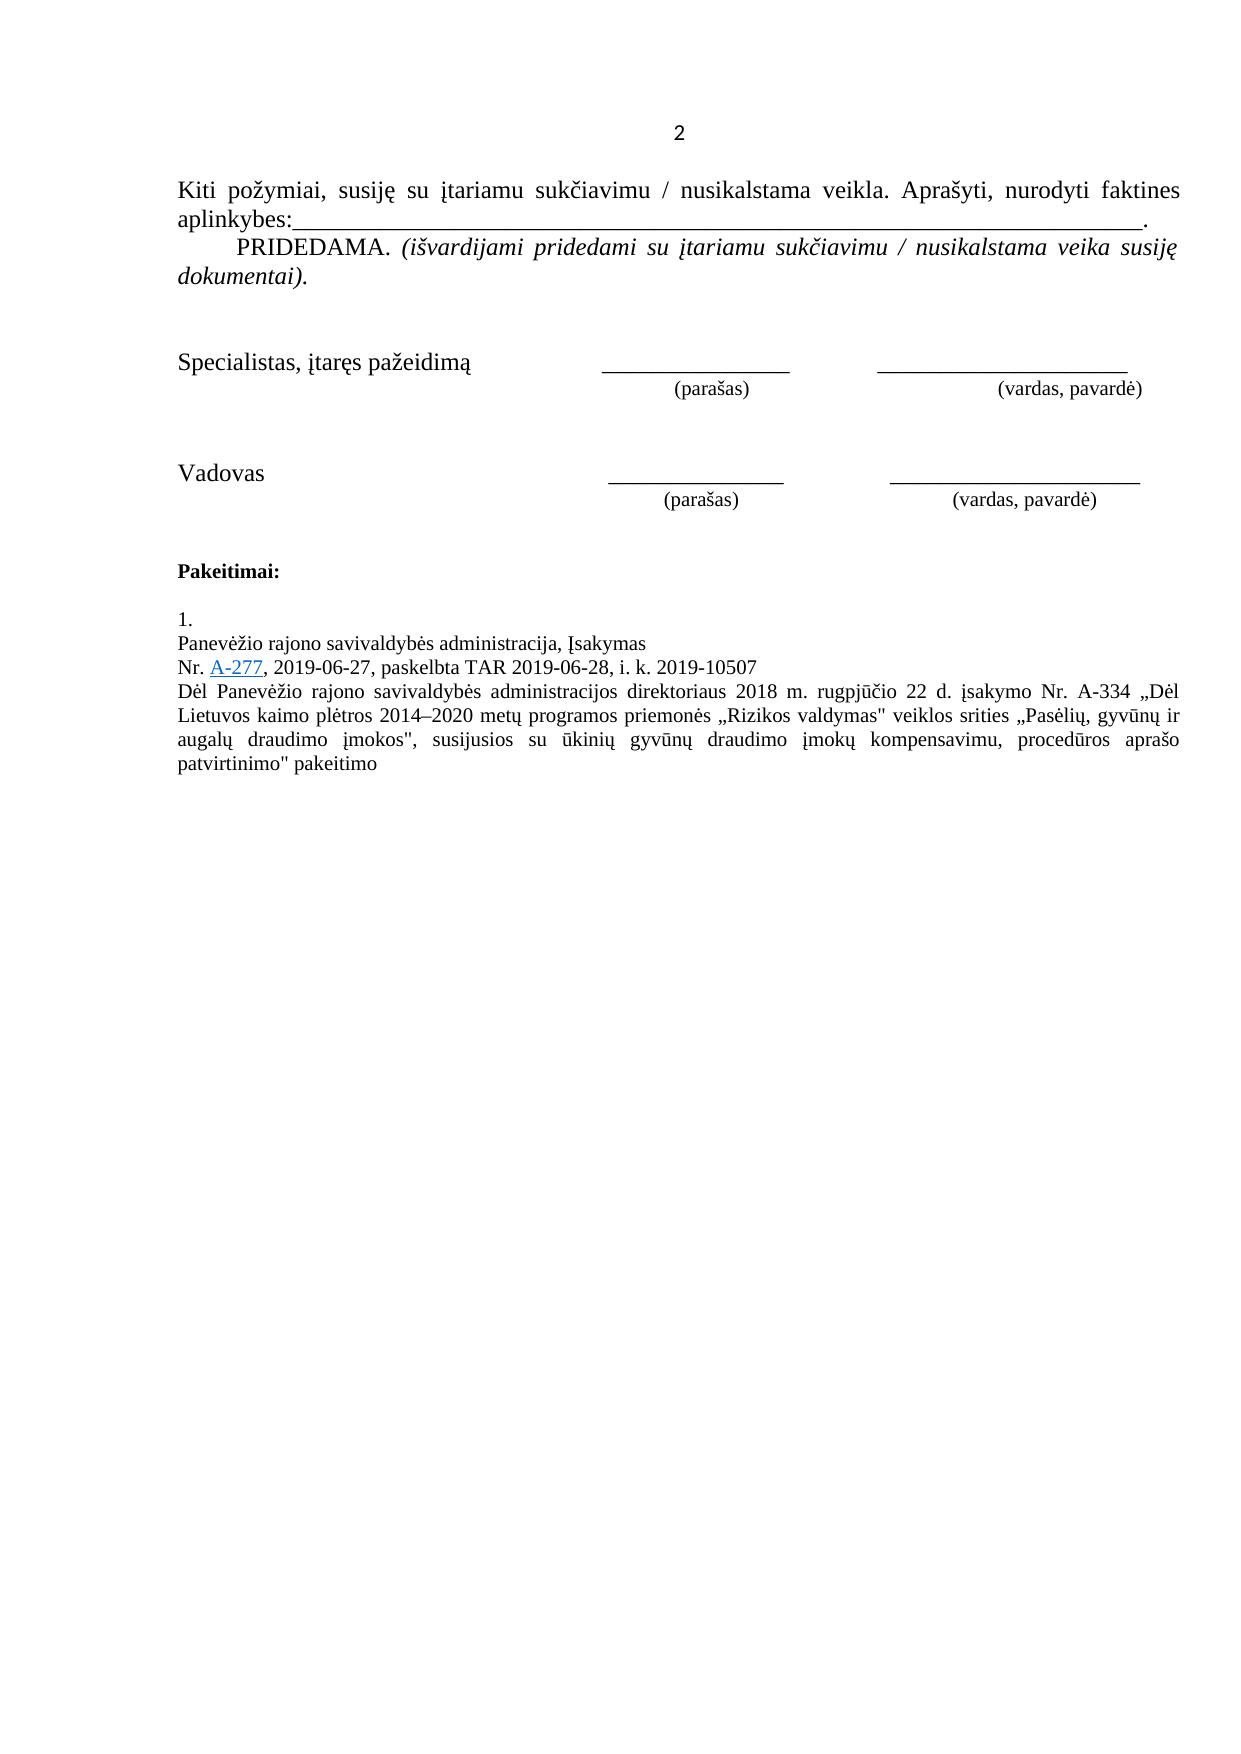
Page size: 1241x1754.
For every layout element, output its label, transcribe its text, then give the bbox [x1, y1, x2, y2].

text Vadovas ______________ ____________________ [177, 458, 1181, 486]
text (parašas) (vardas, pavardė) [177, 486, 1181, 511]
text Pakeitimai: [177, 559, 1181, 583]
text Specialistas, įtaręs pažeidimą _______________ ____________________ [177, 347, 1181, 376]
text (parašas) (vardas, pavardė) [177, 376, 1181, 400]
text 1. [177, 607, 1181, 631]
text Panevėžio rajono savivaldybės administracija, Įsakymas [177, 631, 1181, 655]
text PRIDEDAMA. (išvardijami pridedami su įtariamu sukčiavimu / nusikalstama veika susiję dokumentai). [177, 232, 1181, 290]
text Kiti požymiai, susiję su įtariamu sukčiavimu / nusikalstama veikla. Aprašyti, nurodyti faktines aplinkybes:____________________________________________________________________. [177, 175, 1181, 232]
text Nr. A-277, 2019-06-27, paskelbta TAR 2019-06-28, i. k. 2019-10507 [177, 655, 1181, 679]
text Dėl Panevėžio rajono savivaldybės administracijos direktoriaus 2018 m. rugpjūčio 22 d. įsakymo Nr. A-334 „Dėl Lietuvos kaimo plėtros 2014–2020 metų programos priemonės „Rizikos valdymas" veiklos srities „Pasėlių, gyvūnų ir augalų draudimo įmokos", susijusios su ūkinių gyvūnų draudimo įmokų kompensavimu, procedūros aprašo patvirtinimo" pakeitimo [177, 679, 1181, 775]
